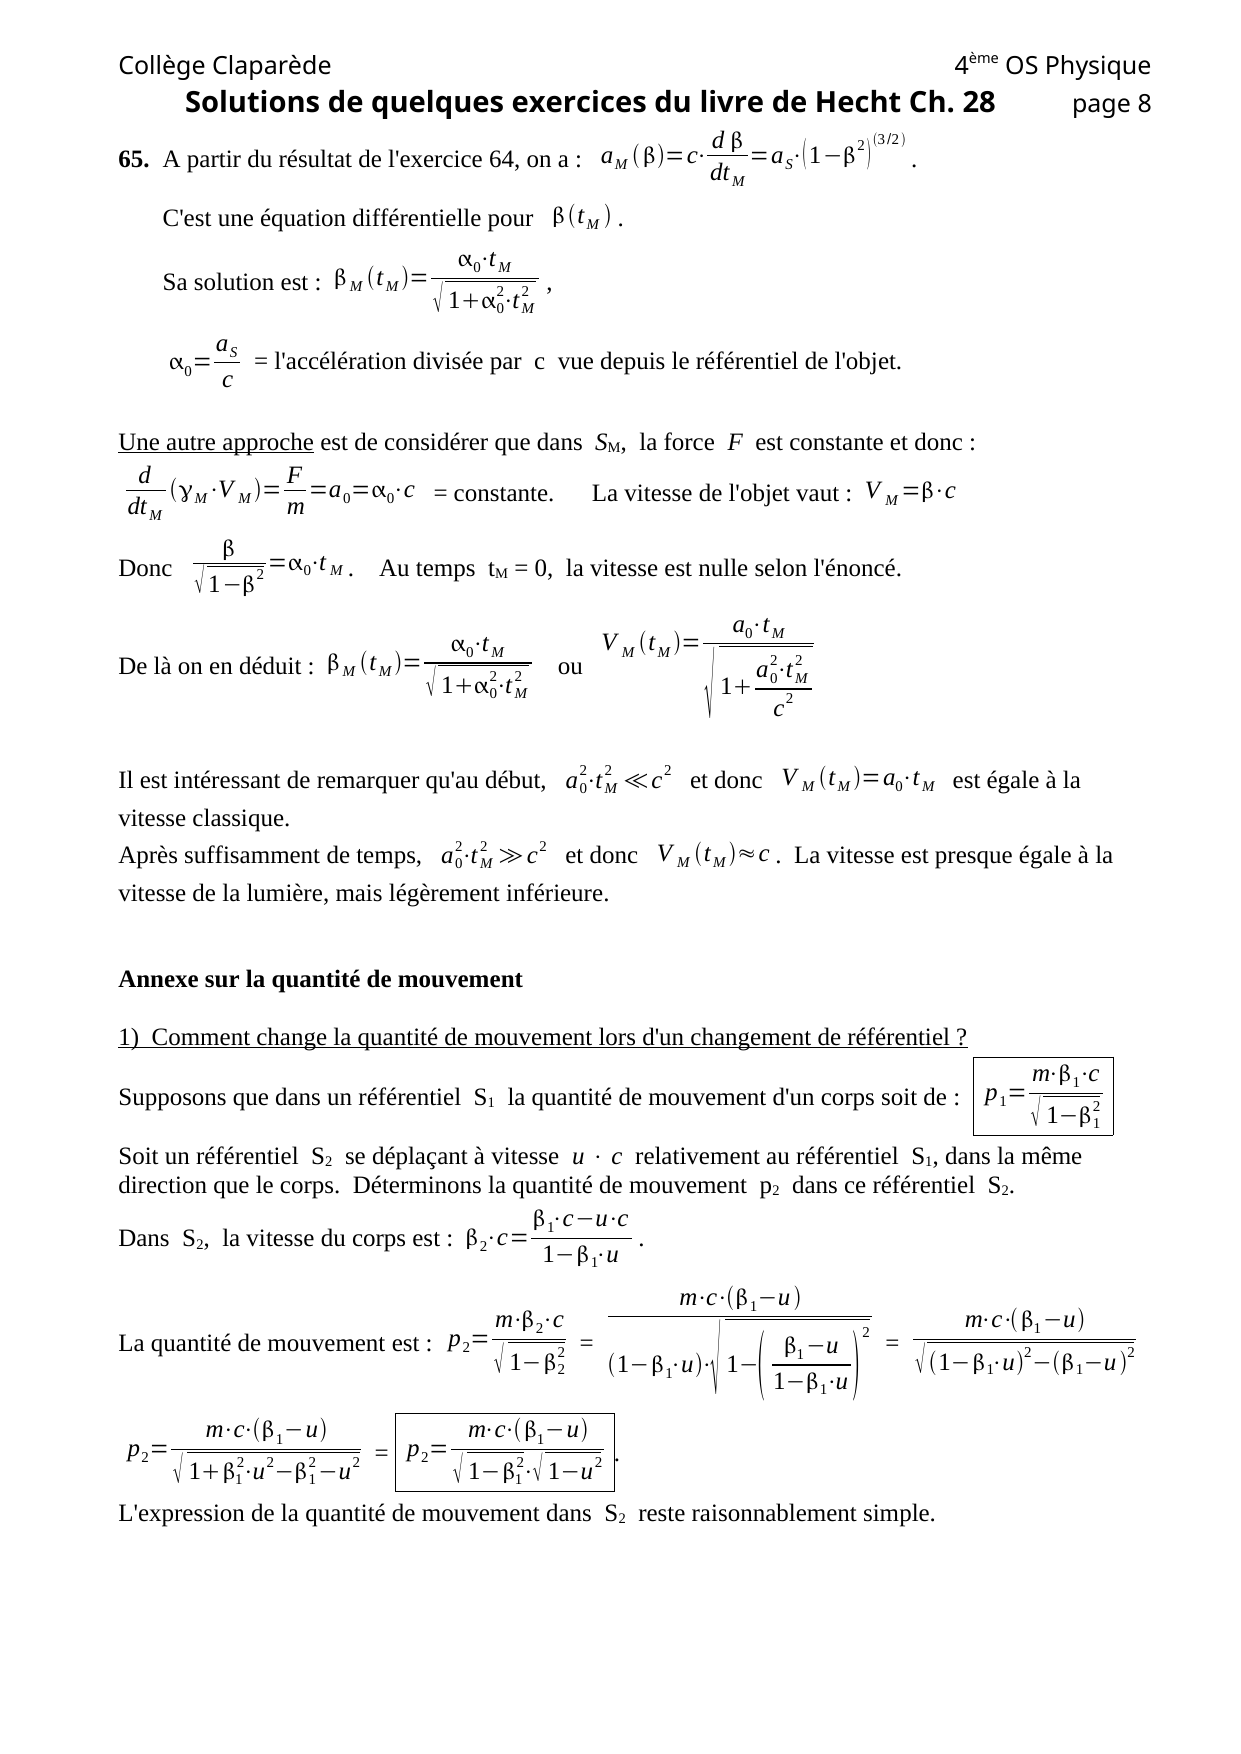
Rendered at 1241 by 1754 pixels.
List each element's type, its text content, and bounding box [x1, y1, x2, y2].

text Une autre approche est de considérer que dans SM, la force F est constante et donc : [118, 427, 1151, 455]
text 1) Comment change la quantité de mouvement lors d'un changement de référentiel ? [118, 1022, 1151, 1051]
text L'expression de la quantité de mouvement dans S2 reste raisonnablement simple. [118, 1498, 1151, 1526]
text = l'accélération divisée par c vue depuis le référentiel de l'objet. [118, 323, 1151, 398]
text Annexe sur la quantité de mouvement [118, 964, 1151, 993]
text = constante. La vitesse de l'objet vaut : [118, 455, 1151, 530]
text Après suffisamment de temps, et donc . La vitesse est presque égale à la vitesse de la lumière, mais légèrement inférieure. [118, 831, 1151, 907]
text La quantité de mouvement est : = = [118, 1277, 1151, 1407]
text = . [118, 1407, 1151, 1498]
text Soit un référentiel S2 se déplaçant à vitesse u  c relativement au référentiel S1, dans la même direction que le corps. Déterminons la quantité de mouvement p2 dans ce référentiel S2. [118, 1141, 1151, 1199]
text 65. A partir du résultat de l'exercice 64, on a : . [118, 121, 1151, 196]
text C'est une équation différentielle pour . [118, 196, 1151, 239]
text De là on en déduit : ou [118, 604, 1151, 727]
text Sa solution est : , [118, 239, 1151, 323]
text Supposons que dans un référentiel S1 la quantité de mouvement d'un corps soit de : [118, 1051, 1151, 1141]
text Il est intéressant de remarquer qu'au début, et donc est égale à la vitesse classique. [118, 756, 1151, 831]
text Dans S2, la vitesse du corps est : . [118, 1199, 1151, 1277]
text Donc . Au temps tM = 0, la vitesse est nulle selon l'énoncé. [118, 530, 1151, 604]
